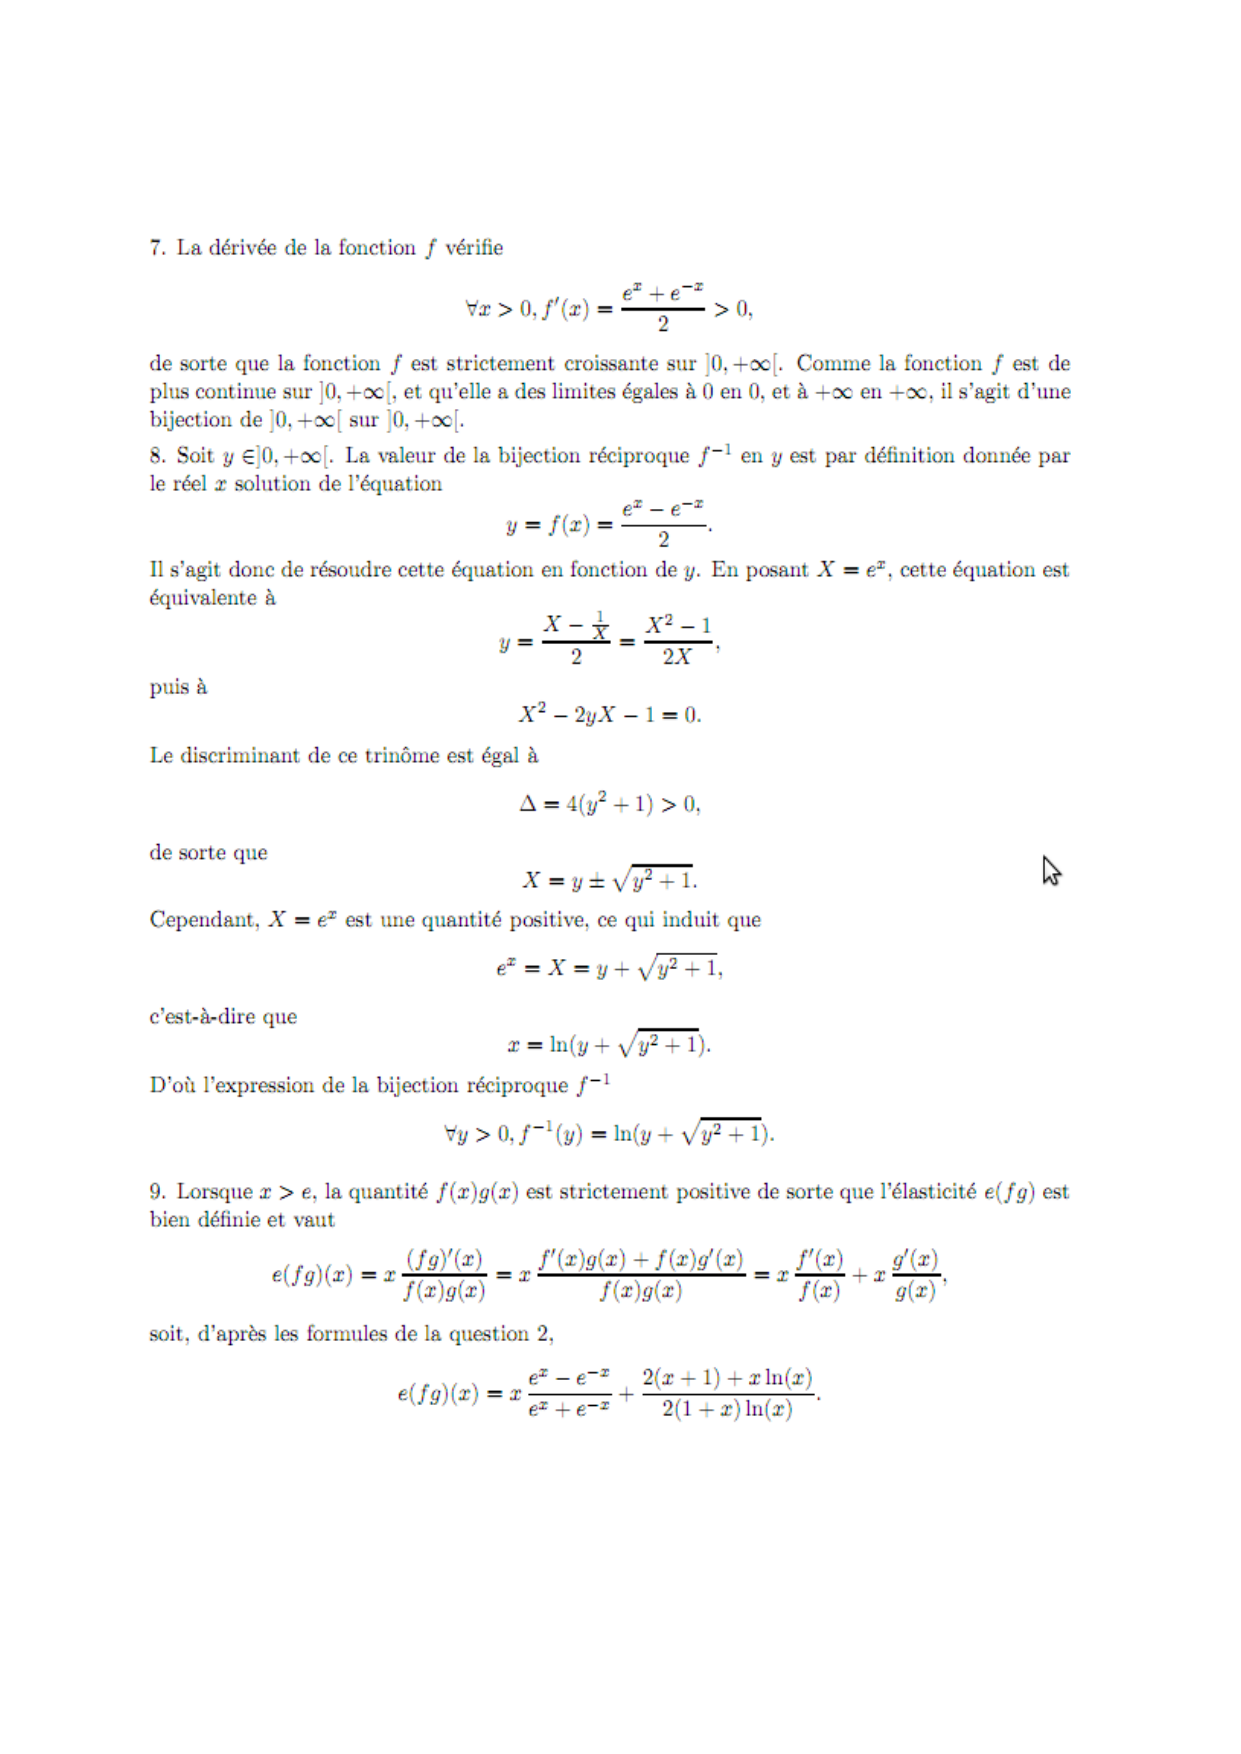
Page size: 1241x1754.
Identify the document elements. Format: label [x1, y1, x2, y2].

picture [131, 233, 1109, 1430]
